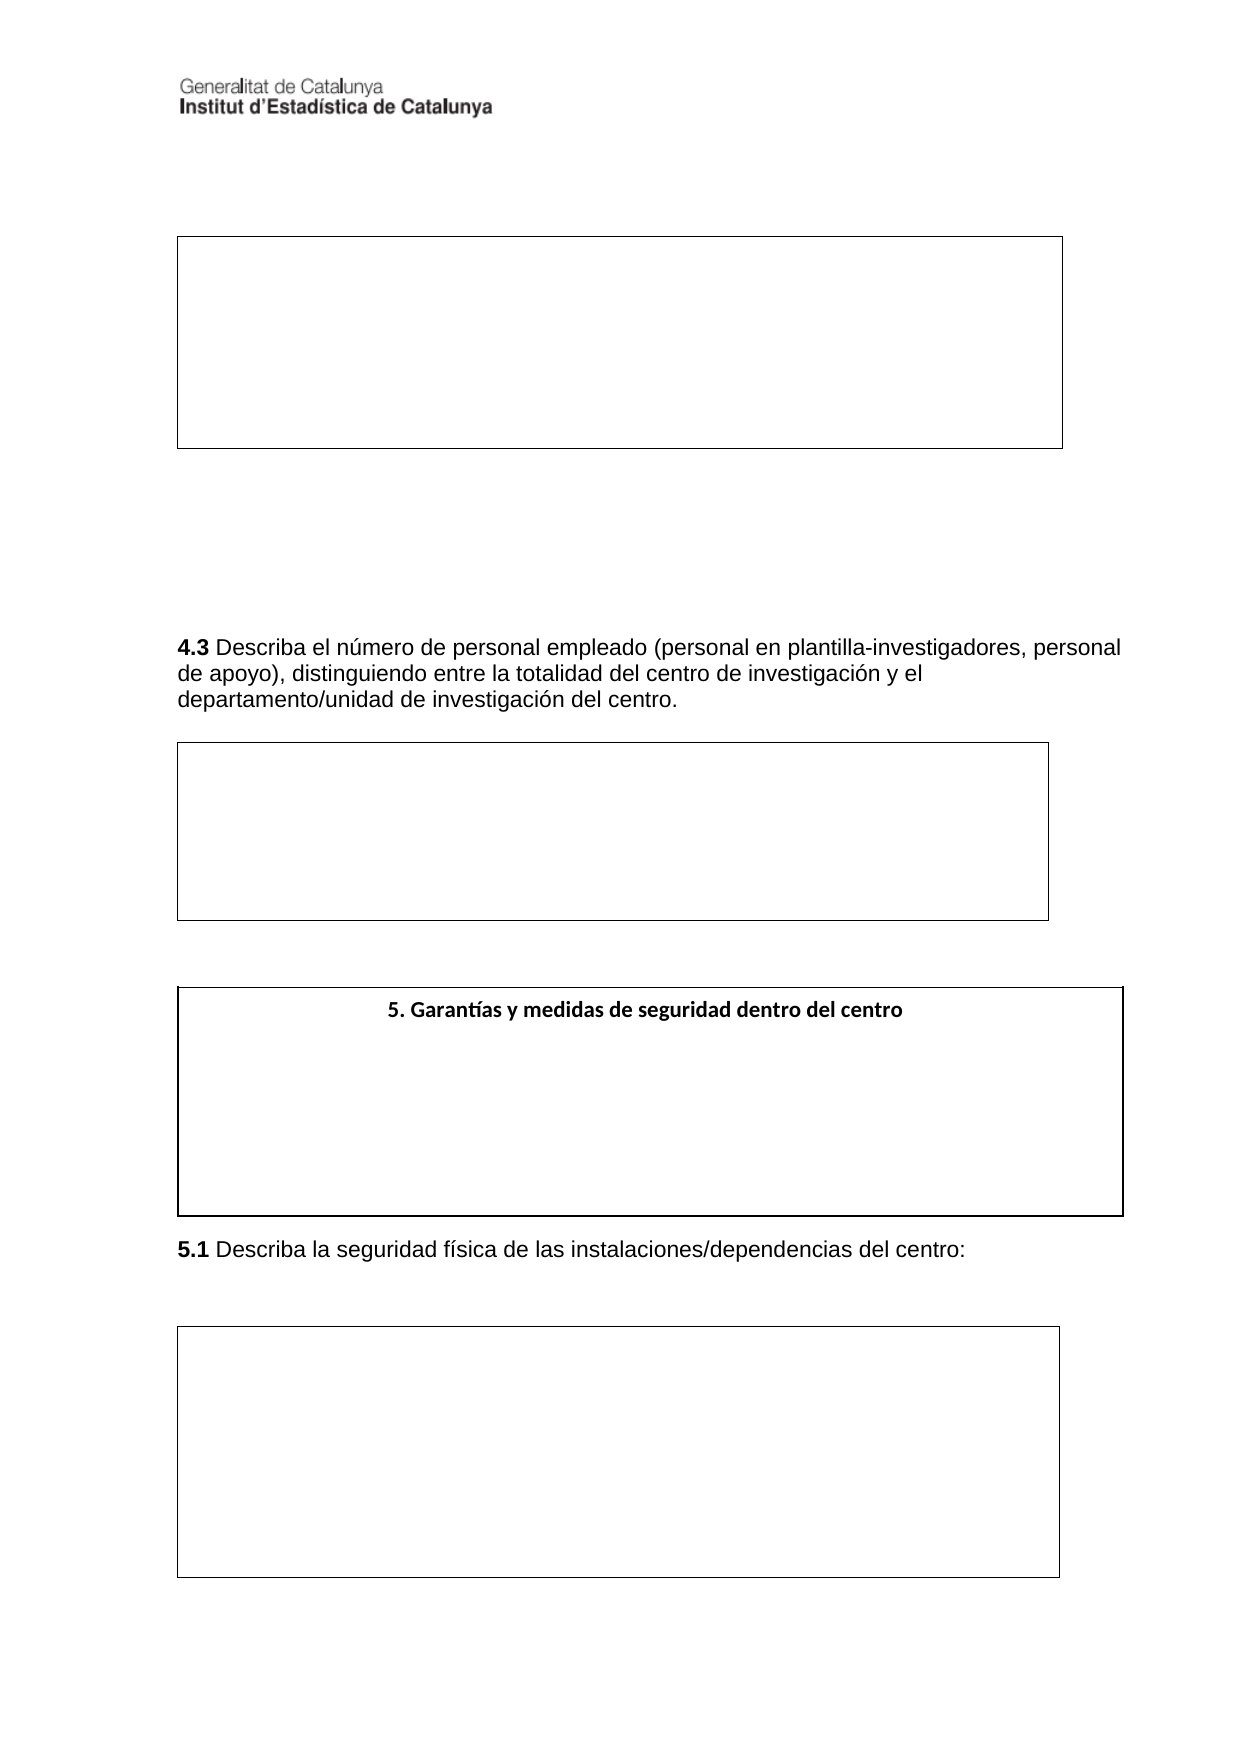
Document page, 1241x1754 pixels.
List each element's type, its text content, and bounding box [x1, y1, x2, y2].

text 5.1 Describa la seguridad física de las instalaciones/dependencias del centro: [177, 1236, 1122, 1262]
text 5. Garantías y medidas de seguridad dentro del centro [194, 996, 1107, 1023]
text 4.3 Describa el número de personal empleado (personal en plantilla-investigadores, personal de apoyo), distinguiendo entre la totalidad del centro de investigación y el departamento/unidad de investigación del centro. [177, 634, 1122, 713]
